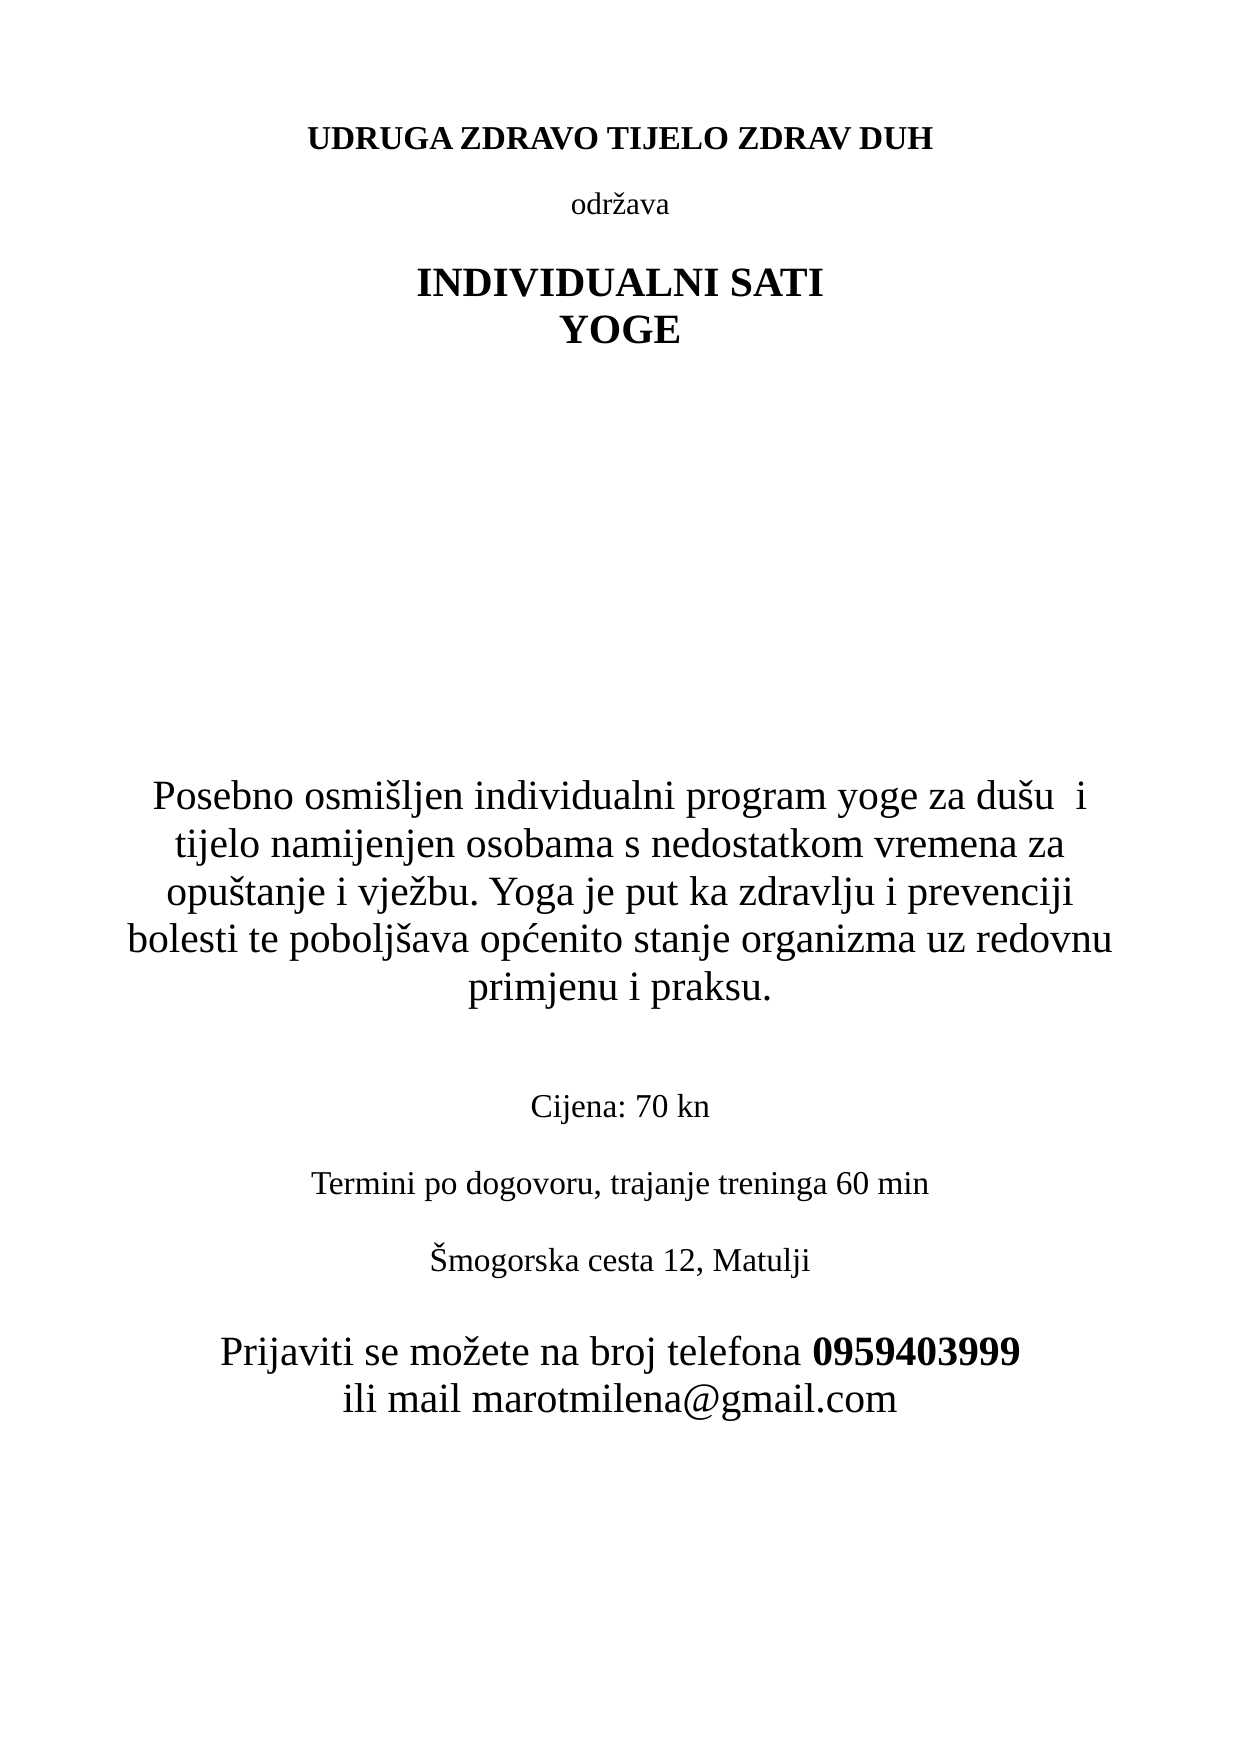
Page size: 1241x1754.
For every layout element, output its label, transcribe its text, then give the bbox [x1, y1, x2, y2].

text YOGE [118, 305, 1122, 353]
text Termini po dogovoru, trajanje treninga 60 min [118, 1163, 1122, 1201]
text INDIVIDUALNI SATI [118, 257, 1122, 305]
text održava [118, 185, 1122, 221]
text UDRUGA ZDRAVO TIJELO ZDRAV DUH [118, 118, 1122, 156]
text ili mail marotmilena@gmail.com [118, 1374, 1122, 1422]
text Šmogorska cesta 12, Matulji [118, 1240, 1122, 1278]
text Prijaviti se možete na broj telefona 0959403999 [118, 1326, 1122, 1374]
text Posebno osmišljen individualni program yoge za dušu i tijelo namijenjen osobama s nedostatkom vremena za opuštanje i vježbu. Yoga je put ka zdravlju i prevenciji bolesti te poboljšava općenito stanje organizma uz redovnu primjenu i praksu. [118, 770, 1122, 1010]
text Cijena: 70 kn [118, 1086, 1122, 1125]
